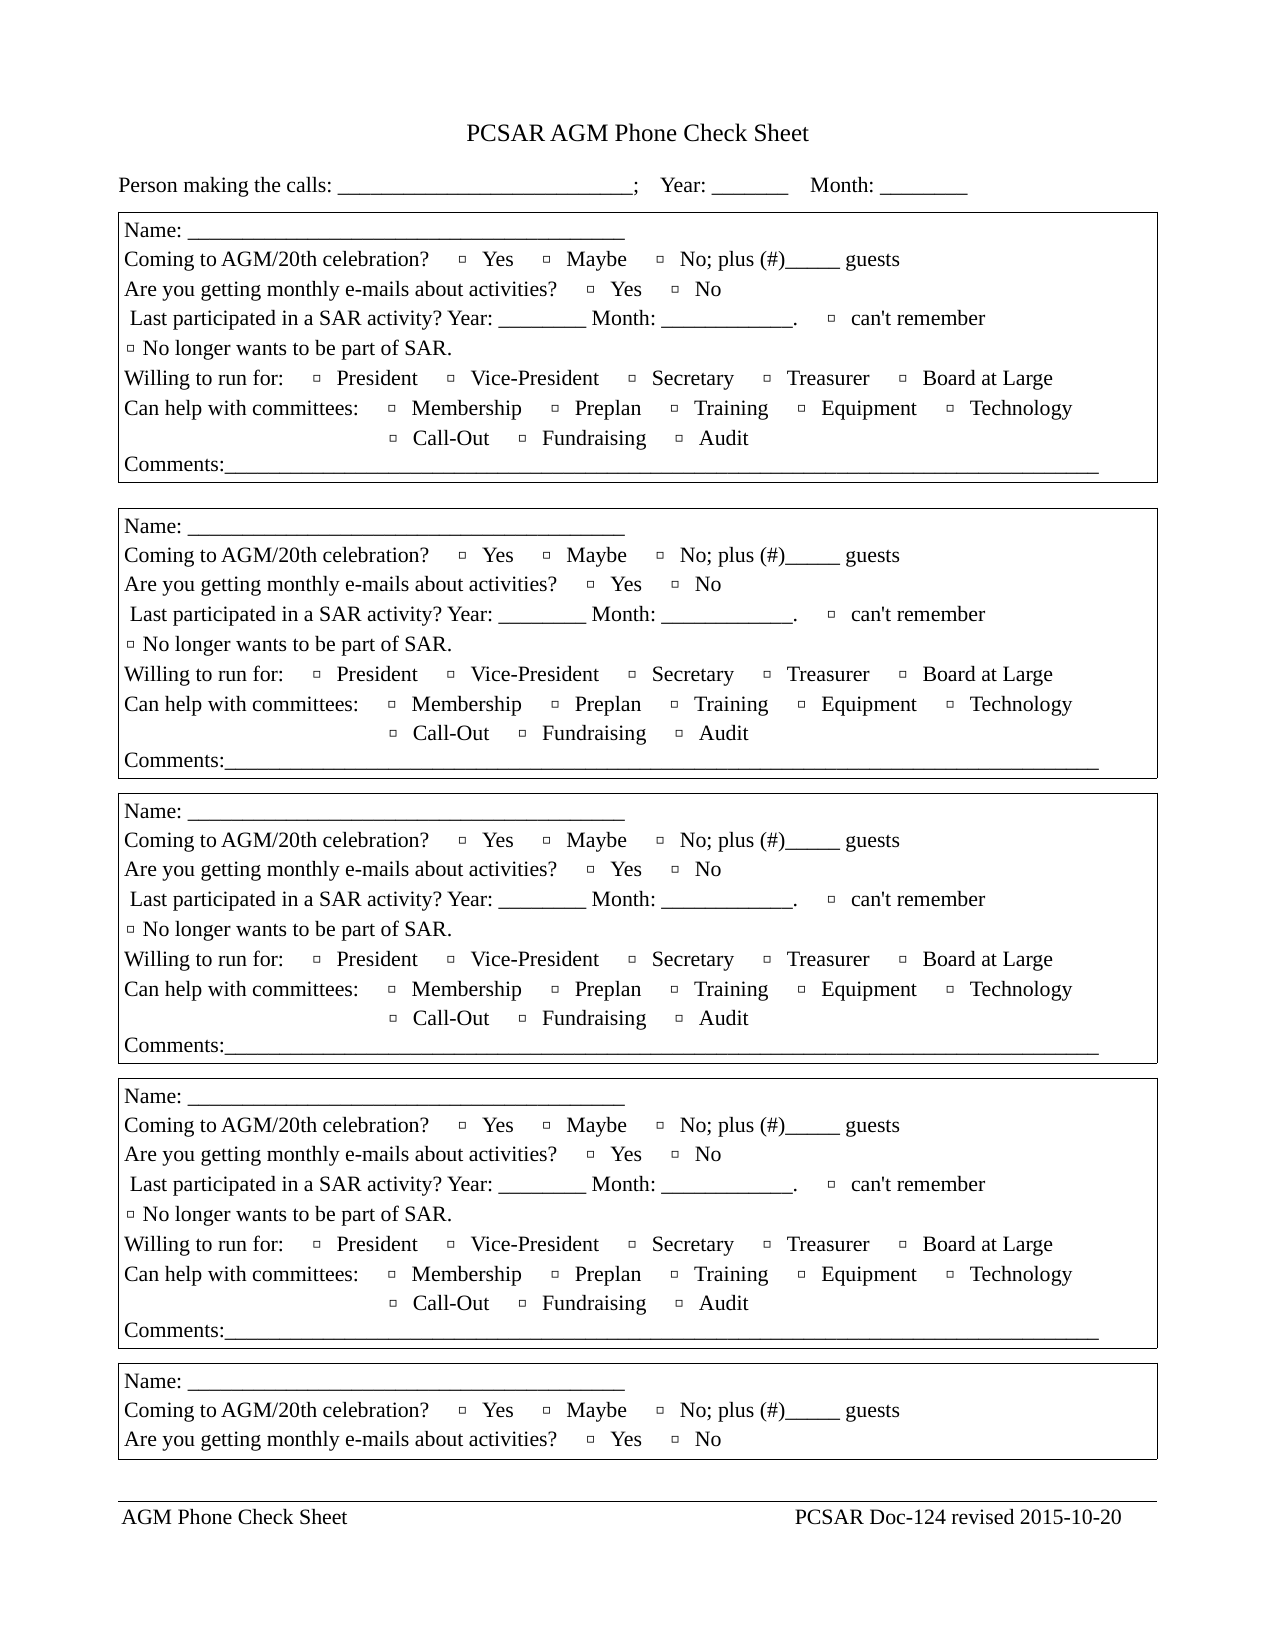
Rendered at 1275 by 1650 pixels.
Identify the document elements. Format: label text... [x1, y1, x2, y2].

table_header Name: ________________________________________ Coming to AGM/20th celebration? ◽ Yes ◽ Maybe ◽ No; plus (#)_____ guests Are you getting monthly e-mails about activities? ◽ Yes ◽ No Last participated in a SAR activity? Year: ________ Month: ____________. ◽ can't remember ◽ No longer wants to be part of SAR. Willing to run for: ◽ President ◽ Vice-President ◽ Secretary ◽ Treasurer ◽ Board at Large Can help with committees: ◽ Membership ◽ Preplan ◽ Training ◽ Equipment ◽ Technology ◽ Call-Out ◽ Fundraising ◽ Audit Comments:________________________________________________________________________________ [119, 1079, 1157, 1348]
table_header Name: ________________________________________ Coming to AGM/20th celebration? ◽ Yes ◽ Maybe ◽ No; plus (#)_____ guests Are you getting monthly e-mails about activities? ◽ Yes ◽ No Last participated in a SAR activity? Year: ________ Month: ____________. ◽ can't remember ◽ No longer wants to be part of SAR. Willing to run for: ◽ President ◽ Vice-President ◽ Secretary ◽ Treasurer ◽ Board at Large Can help with committees: ◽ Membership ◽ Preplan ◽ Training ◽ Equipment ◽ Technology ◽ Call-Out ◽ Fundraising ◽ Audit Comments:________________________________________________________________________________ [119, 794, 1157, 1063]
table_header Name: ________________________________________ Coming to AGM/20th celebration? ◽ Yes ◽ Maybe ◽ No; plus (#)_____ guests Are you getting monthly e-mails about activities? ◽ Yes ◽ No Last participated in a SAR activity? Year: ________ Month: ____________. ◽ can't remember ◽ No longer wants to be part of SAR. Willing to run for: ◽ President ◽ Vice-President ◽ Secretary ◽ Treasurer ◽ Board at Large Can help with committees: ◽ Membership ◽ Preplan ◽ Training ◽ Equipment ◽ Technology ◽ Call-Out ◽ Fundraising ◽ Audit Comments:________________________________________________________________________________ [119, 509, 1157, 778]
text PCSAR AGM Phone Check Sheet [118, 118, 1157, 147]
table_header Name: ________________________________________ Coming to AGM/20th celebration? ◽ Yes ◽ Maybe ◽ No; plus (#)_____ guests Are you getting monthly e-mails about activities? ◽ Yes ◽ No Last participated in a SAR activity? Year: ________ Month: ____________. ◽ can't remember ◽ No longer wants to be part of SAR. Willing to run for: ◽ President ◽ Vice-President ◽ Secretary ◽ Treasurer ◽ Board at Large Can help with committees: ◽ Membership ◽ Preplan ◽ Training ◽ Equipment ◽ Technology ◽ Call-Out ◽ Fundraising ◽ Audit Comments:________________________________________________________________________________ [119, 213, 1157, 482]
table_header Name: ________________________________________ Coming to AGM/20th celebration? ◽ Yes ◽ Maybe ◽ No; plus (#)_____ guests Are you getting monthly e-mails about activities? ◽ Yes ◽ No [119, 1364, 1157, 1459]
text Person making the calls: ___________________________; Year: _______ Month: ________ [118, 172, 1157, 197]
